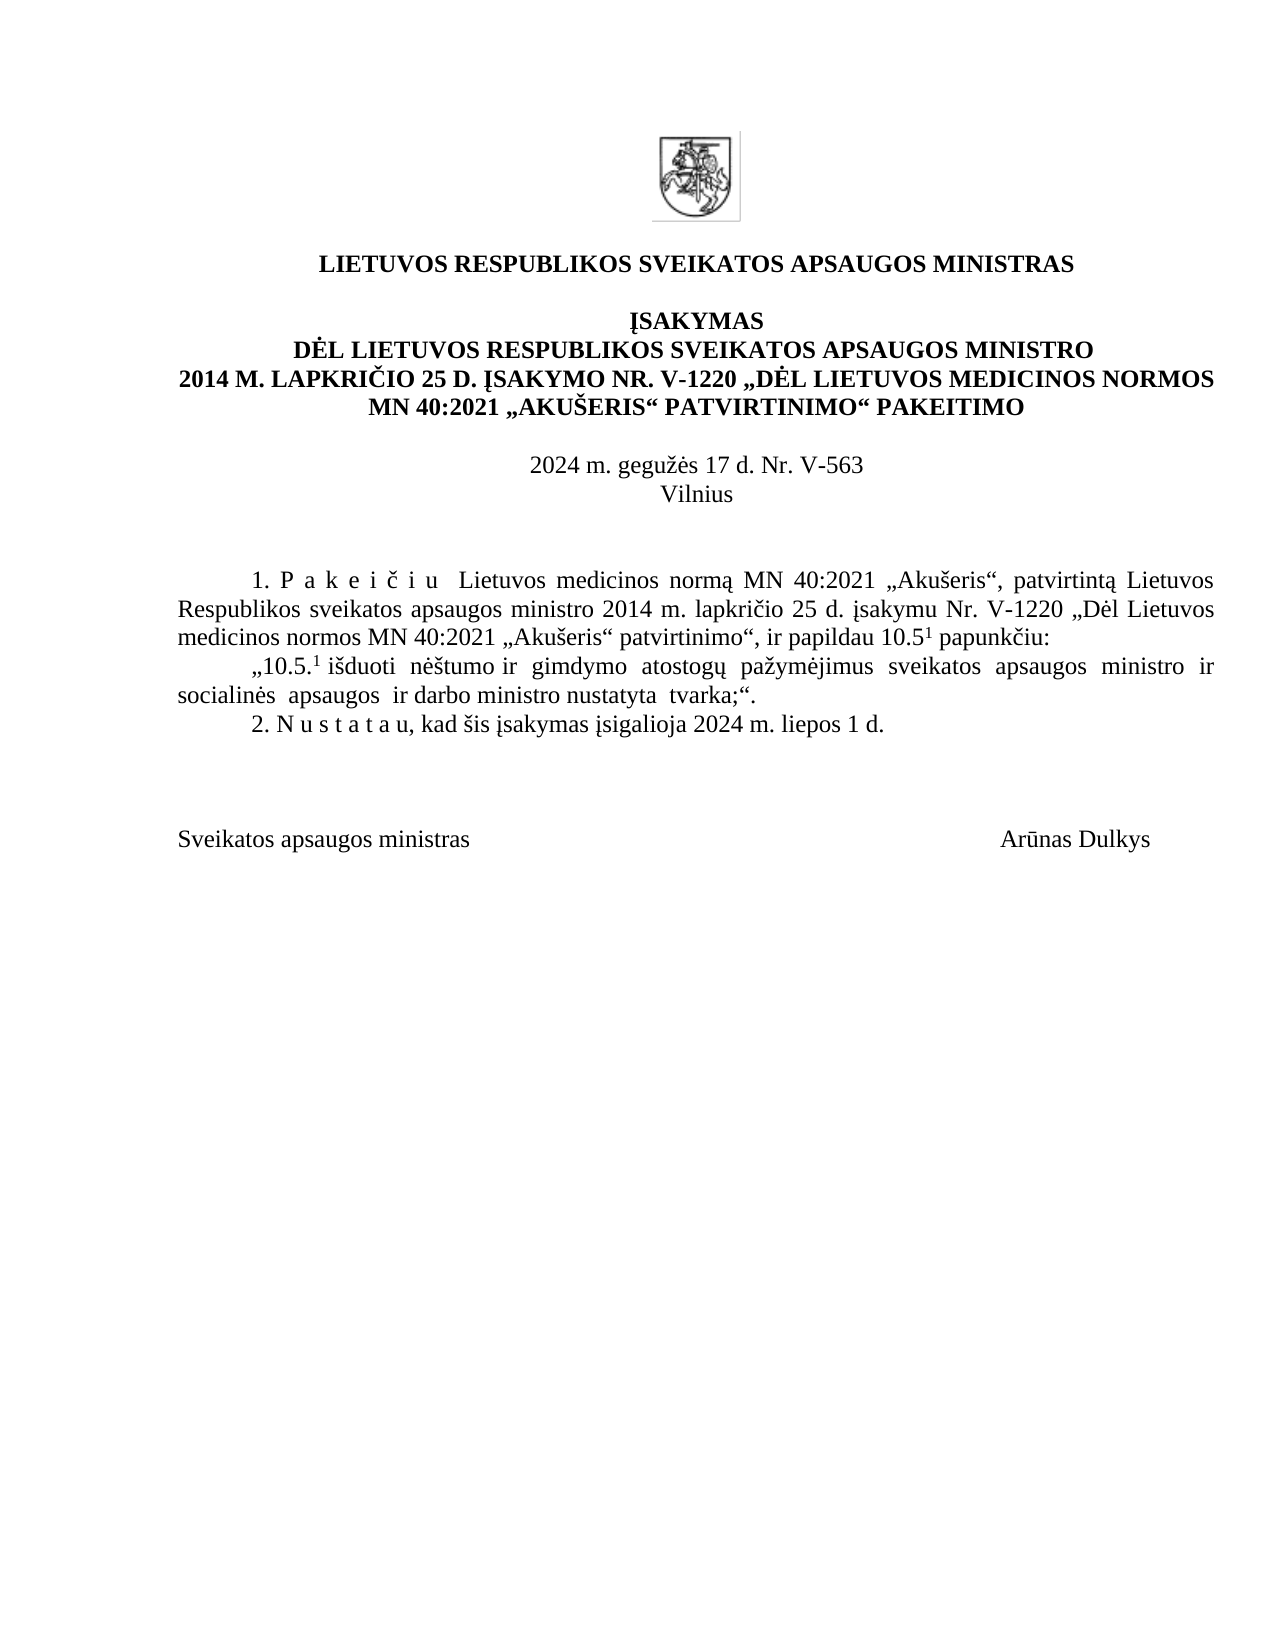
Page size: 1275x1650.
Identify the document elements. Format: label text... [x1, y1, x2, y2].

text 1. P a k e i č i u Lietuvos medicinos normą MN 40:2021 „Akušeris“, patvirtintą Lietuvos Respublikos sveikatos apsaugos ministro 2014 m. lapkričio 25 d. įsakymu Nr. V-1220 „Dėl Lietuvos medicinos normos MN 40:2021 „Akušeris“ patvirtinimo“, ir papildau 10.51 papunkčiu: [177, 565, 1216, 651]
text Vilnius [177, 479, 1216, 507]
text LIETUVOS RESPUBLIKOS SVEIKATOS APSAUGOS MINISTRAS [177, 249, 1216, 277]
text 2024 m. gegužės 17 d. Nr. V-563 [177, 450, 1216, 479]
text DĖL LIETUVOS RESPUBLIKOS SVEIKATOS APSAUGOS MINISTRO [177, 335, 1216, 364]
text Sveikatos apsaugos ministras Arūnas Dulkys [177, 824, 1216, 852]
text „10.5.1 išduoti nėštumo ir gimdymo atostogų pažymėjimus sveikatos apsaugos ministro ir socialinės apsaugos ir darbo ministro nustatyta tvarka;“. [177, 651, 1216, 709]
text ĮSAKYMAS [177, 306, 1216, 335]
text 2014 M. LAPKRIČIO 25 D. ĮSAKYMO NR. V-1220 „DĖL LIETUVOS MEDICINOS NORMOS MN 40:2021 „AKUŠERIS“ PATVIRTINIMO“ PAKEITIMO [177, 364, 1216, 421]
text 2. N u s t a t a u, kad šis įsakymas įsigalioja 2024 m. liepos 1 d. [177, 709, 1216, 737]
